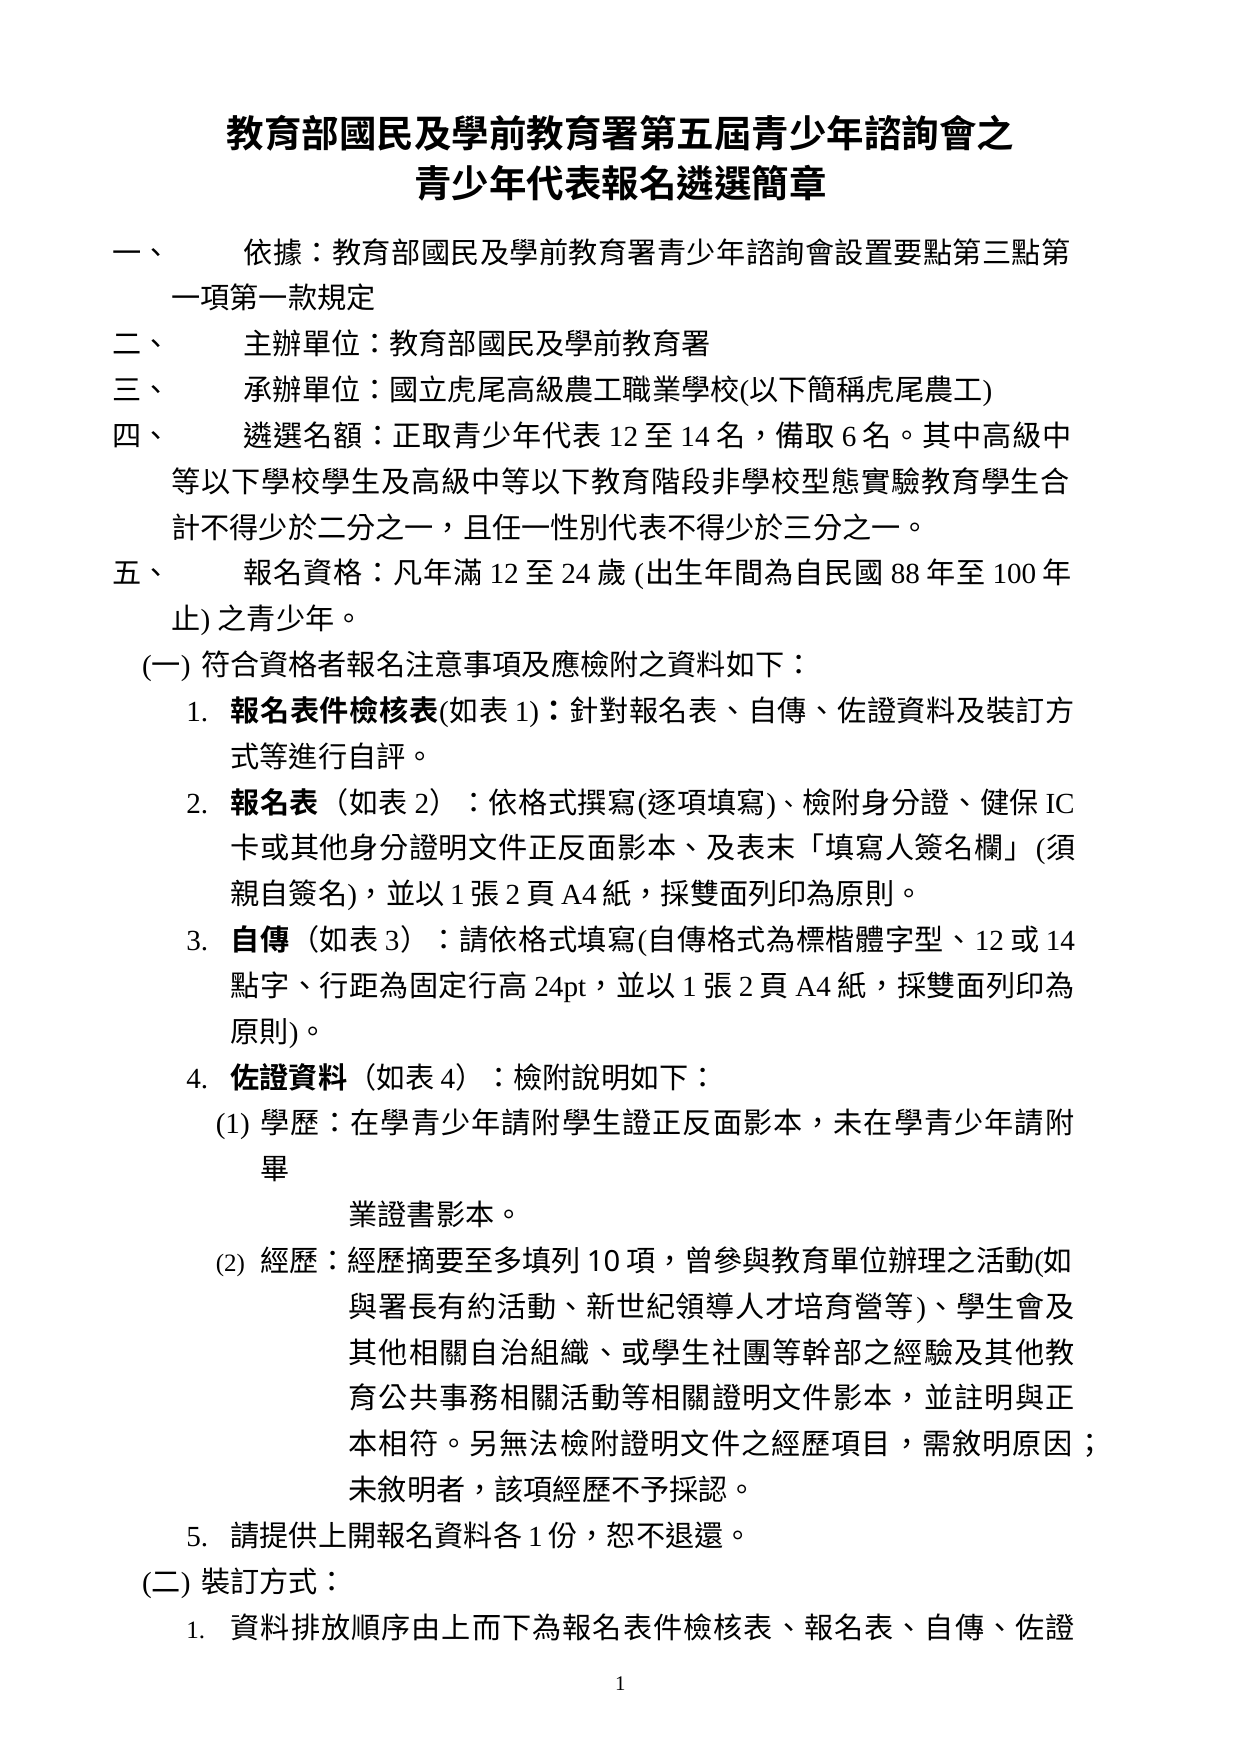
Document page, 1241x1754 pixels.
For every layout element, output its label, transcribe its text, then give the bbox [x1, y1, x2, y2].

list 學歷：在學青少年請附學生證正反面影本，未在學青少年請附畢 [216, 1097, 1075, 1189]
list 主辦單位：教育部國民及學前教育署 [112, 318, 1072, 364]
text 青少年代表報名遴選簡章 [112, 158, 1128, 208]
list 承辦單位：國立虎尾高級農工職業學校(以下簡稱虎尾農工) [112, 364, 1072, 410]
text 教育部國民及學前教育署第五屆青少年諮詢會之 [112, 103, 1128, 158]
list 自傳（如表3）：請依格式填寫(自傳格式為標楷體字型、12或14點字、行距為固定行高24pt，並以1張2頁A4紙，採雙面列印為原則)。 [186, 914, 1075, 1051]
list 請提供上開報名資料各1份，恕不退還。 [186, 1510, 1075, 1556]
list 裝訂方式： [142, 1556, 1072, 1601]
text 與署長有約活動、新世紀領導人才培育營等)、學生會及其他相關自治組織、或學生社團等幹部之經驗及其他教育公共事務相關活動等相關證明文件影本，並註明與正本相符。另無法檢附證明文件之經歷項目，需敘明原因；未敘明者，該項經歷不予採認。 [348, 1281, 1075, 1510]
list 經歷：經歷摘要至多填列10項，曾參與教育單位辦理之活動(如 [216, 1235, 1075, 1281]
list 佐證資料（如表4）：檢附說明如下： [186, 1051, 1075, 1097]
list 符合資格者報名注意事項及應檢附之資料如下： [142, 639, 1072, 685]
list 業證書影本。 [348, 1189, 1075, 1235]
list 報名表（如表2）：依格式撰寫(逐項填寫)、檢附身分證、健保IC卡或其他身分證明文件正反面影本、及表末「填寫人簽名欄」(須親自簽名)，並以1張2頁A4紙，採雙面列印為原則。 [186, 776, 1075, 914]
list 依據：教育部國民及學前教育署青少年諮詢會設置要點第三點第一項第一款規定 [112, 226, 1072, 318]
list 報名表件檢核表(如表1)：針對報名表、自傳、佐證資料及裝訂方式等進行自評。 [186, 685, 1075, 776]
list 報名資格：凡年滿12至24歲 (出生年間為自民國88年至100年止) 之青少年。 [112, 547, 1072, 639]
list 遴選名額：正取青少年代表12至14名，備取6名。其中高級中等以下學校學生及高級中等以下教育階段非學校型態實驗教育學生合計不得少於二分之一，且任一性別代表不得少於三分之一。 [112, 410, 1072, 547]
list 資料排放順序由上而下為報名表件檢核表、報名表、自傳、佐證資料。 [186, 1601, 1075, 1647]
